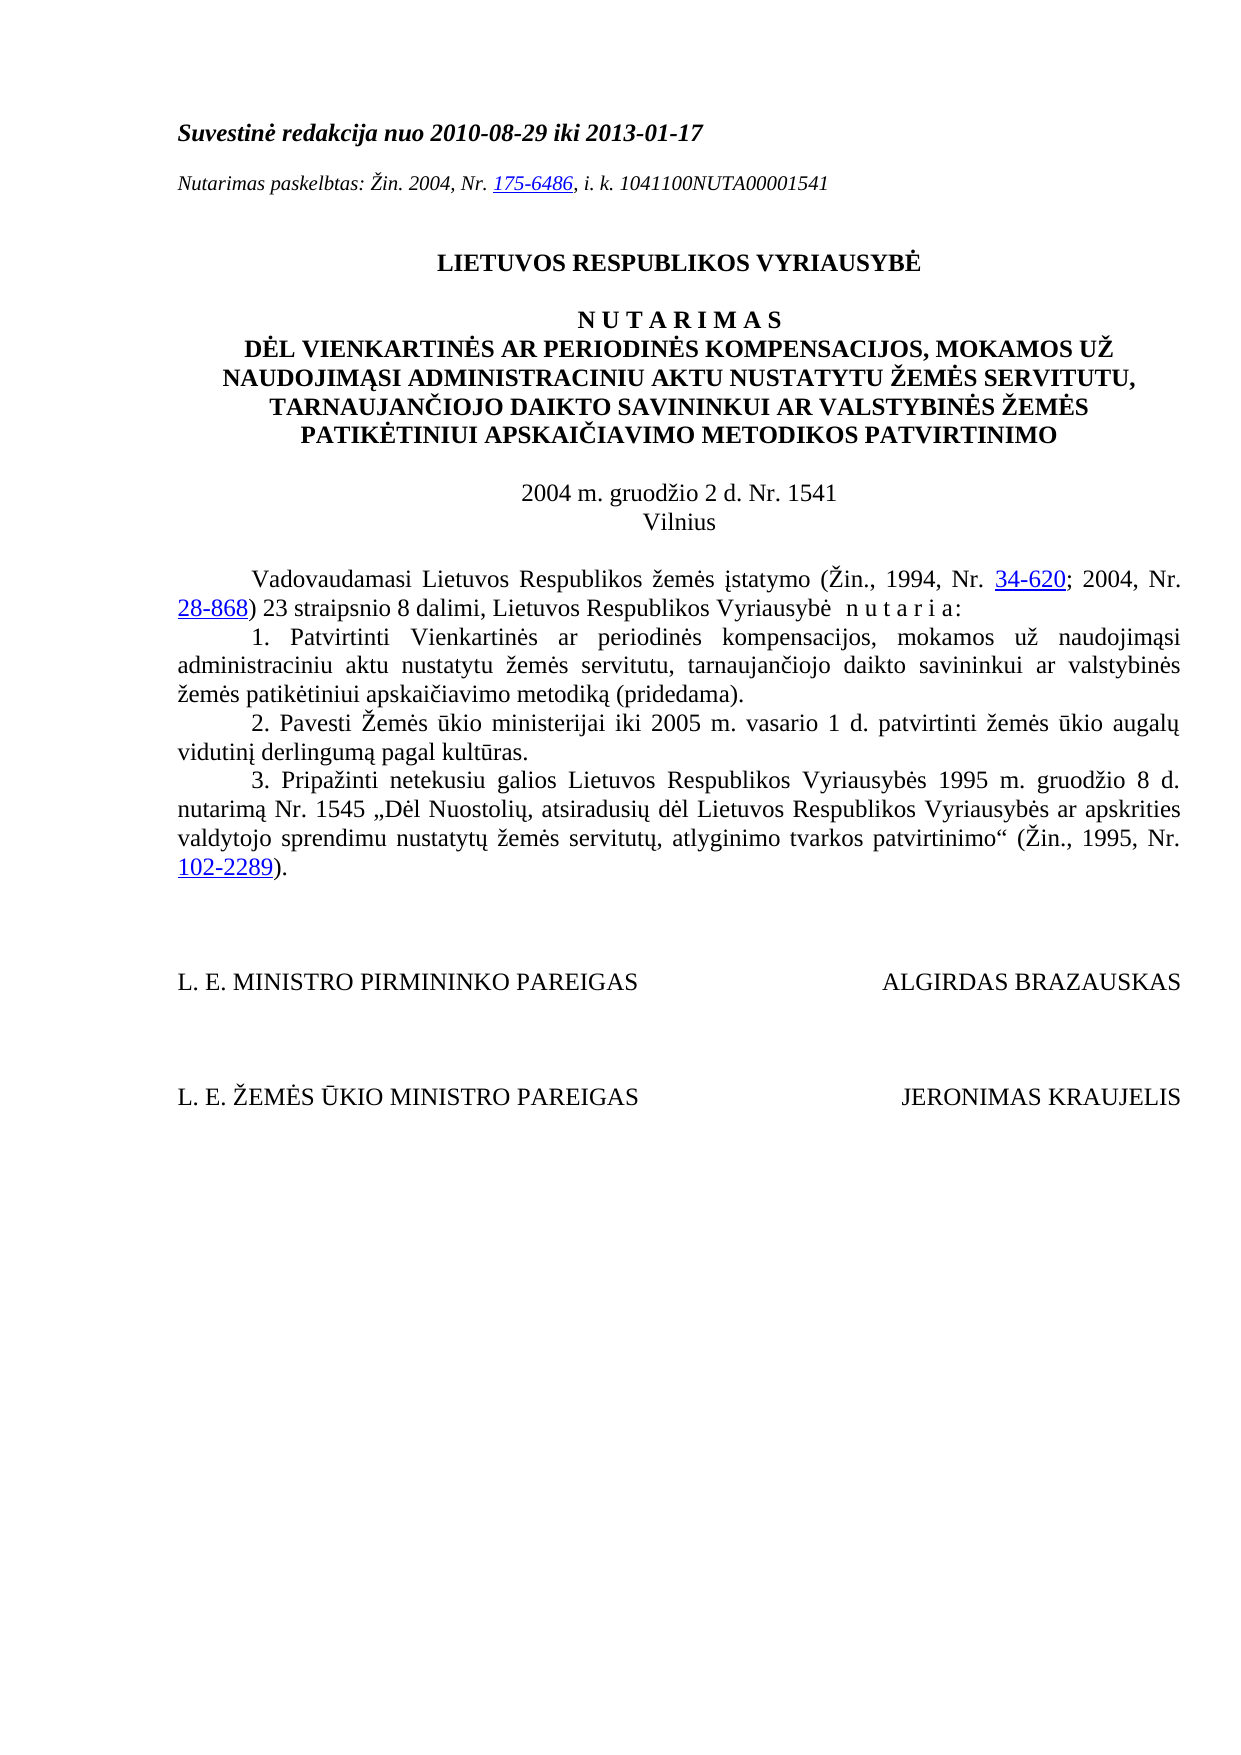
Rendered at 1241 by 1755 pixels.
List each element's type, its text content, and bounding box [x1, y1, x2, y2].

text LIETUVOS RESPUBLIKOS VYRIAUSYBĖ [177, 248, 1181, 277]
text Vadovaudamasi Lietuvos Respublikos žemės įstatymo (Žin., 1994, Nr. 34-620; 2004, Nr. 28-868) 23 straipsnio 8 dalimi, Lietuvos Respublikos Vyriausybė nutaria: [177, 564, 1181, 622]
text 3. Pripažinti netekusiu galios Lietuvos Respublikos Vyriausybės 1995 m. gruodžio 8 d. nutarimą Nr. 1545 „Dėl Nuostolių, atsiradusių dėl Lietuvos Respublikos Vyriausybės ar apskrities valdytojo sprendimu nustatytų žemės servitutų, atlyginimo tvarkos patvirtinimo“ (Žin., 1995, Nr. 102-2289). [177, 765, 1181, 880]
text Vilnius [177, 507, 1181, 535]
text Nutarimas paskelbtas: Žin. 2004, Nr. 175-6486, i. k. 1041100NUTA00001541 [177, 171, 1181, 195]
text N U T A R I M A S [177, 305, 1181, 334]
text DĖL VIENKARTINĖS AR PERIODINĖS KOMPENSACIJOS, MOKAMOS UŽ NAUDOJIMĄSI ADMINISTRACINIU AKTU NUSTATYTU ŽEMĖS SERVITUTU, TARNAUJANČIOJO DAIKTO SAVININKUI AR VALSTYBINĖS ŽEMĖS PATIKĖTINIUI APSKAIČIAVIMO METODIKOS PATVIRTINIMO [177, 334, 1181, 449]
text 1. Patvirtinti Vienkartinės ar periodinės kompensacijos, mokamos už naudojimąsi administraciniu aktu nustatytu žemės servitutu, tarnaujančiojo daikto savininkui ar valstybinės žemės patikėtiniui apskaičiavimo metodiką (pridedama). [177, 622, 1181, 708]
text L. e. žemės ūkio ministro pareigas Jeronimas Kraujelis [177, 1082, 1181, 1110]
text 2004 m. gruodžio 2 d. Nr. 1541 [177, 478, 1181, 507]
text 2. Pavesti Žemės ūkio ministerijai iki 2005 m. vasario 1 d. patvirtinti žemės ūkio augalų vidutinį derlingumą pagal kultūras. [177, 708, 1181, 765]
text L. e. Ministro Pirmininko pareigas Algirdas Brazauskas [177, 967, 1181, 995]
text Suvestinė redakcija nuo 2010-08-29 iki 2013-01-17 [177, 118, 1181, 147]
